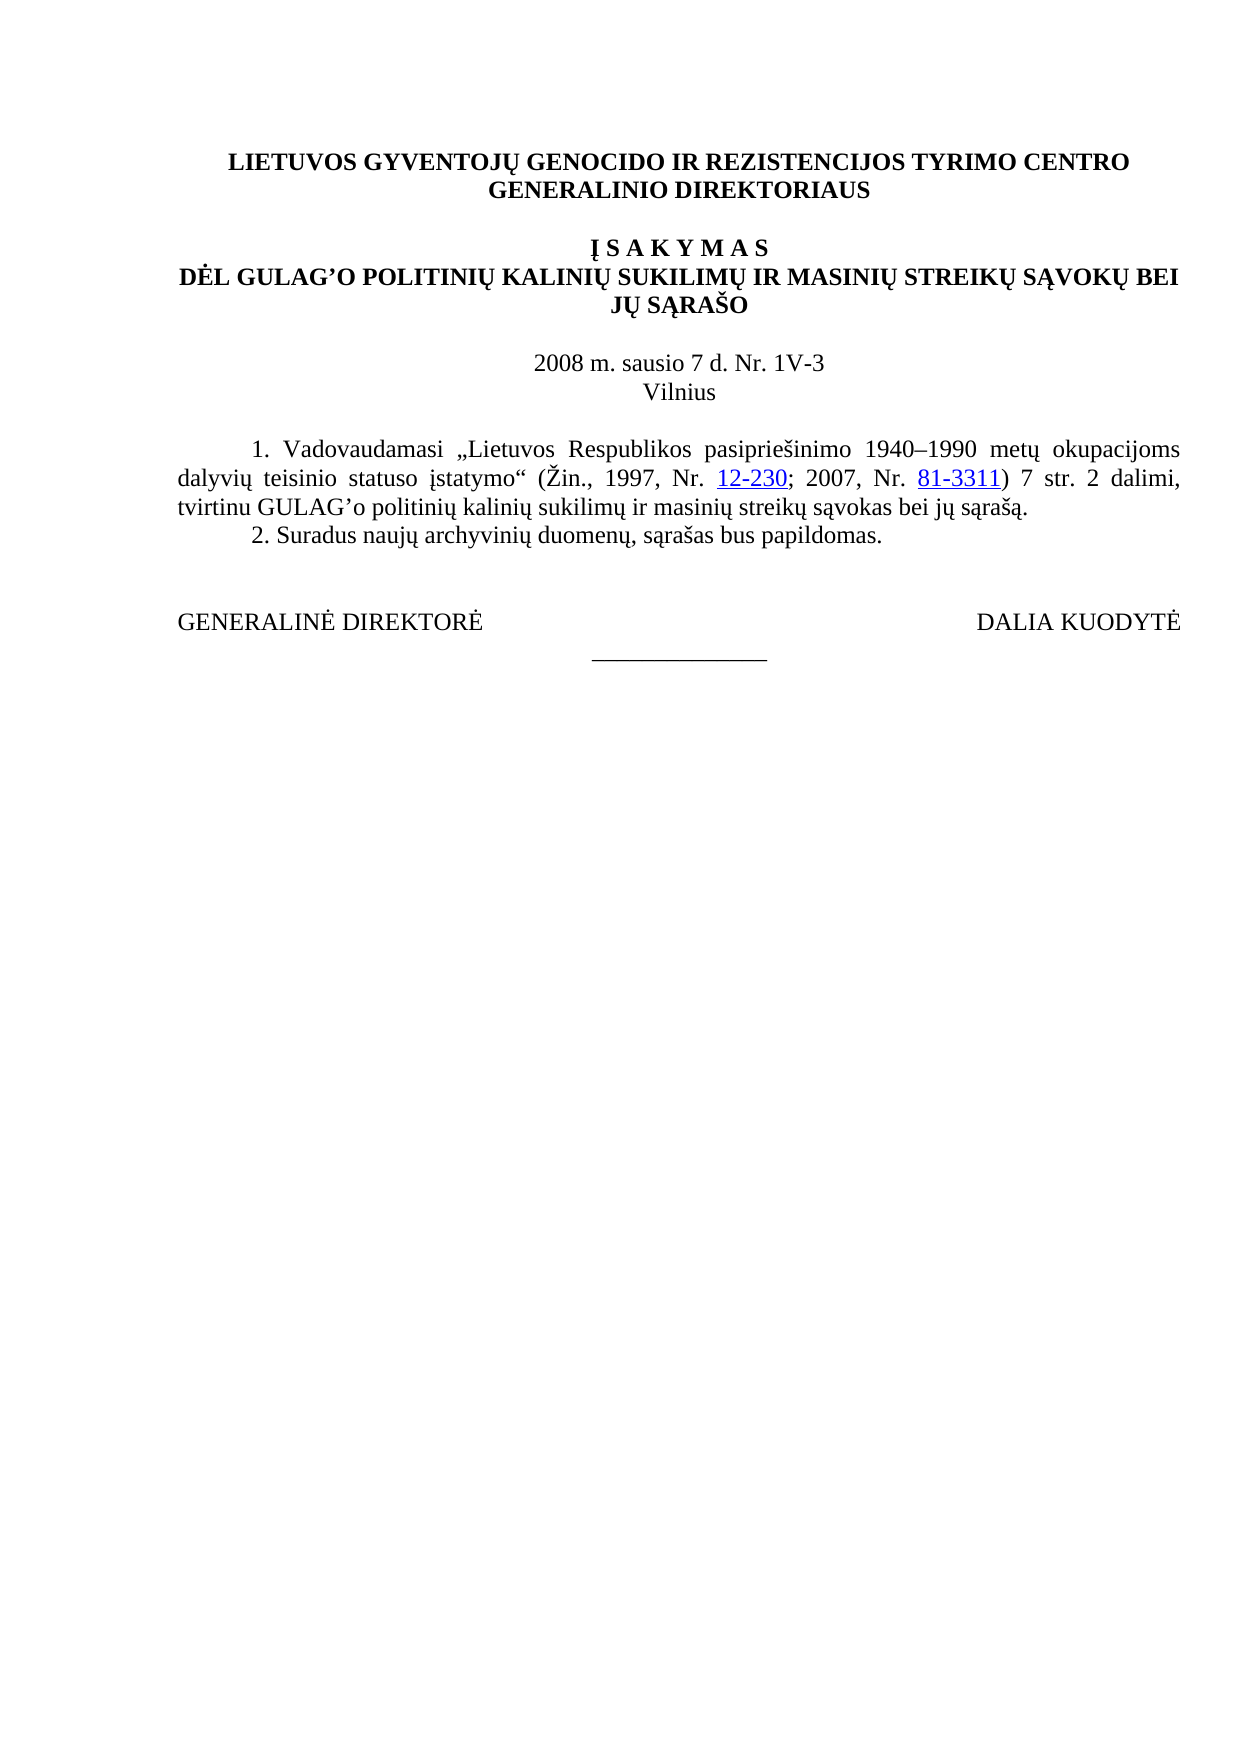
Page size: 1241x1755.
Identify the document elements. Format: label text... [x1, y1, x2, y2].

text Į S A K Y M A S [177, 233, 1181, 262]
text ______________ [177, 636, 1181, 664]
text 2008 m. sausio 7 d. Nr. 1V-3 [177, 348, 1181, 377]
text 1. Vadovaudamasi „Lietuvos Respublikos pasipriešinimo 1940–1990 metų okupacijoms dalyvių teisinio statuso įstatymo“ (Žin., 1997, Nr. 12-230; 2007, Nr. 81-3311) 7 str. 2 dalimi, tvirtinu GULAG’o politinių kalinių sukilimų ir masinių streikų sąvokas bei jų sąrašą. [177, 434, 1181, 521]
text Vilnius [177, 377, 1181, 406]
text LIETUVOS GYVENTOJŲ GENOCIDO IR REZISTENCIJOS TYRIMO CENTRO GENERALINIO DIREKTORIAUS [177, 147, 1181, 204]
text GENERALINĖ DIREKTORĖ DALIA KUODYTĖ [177, 607, 1181, 636]
text 2. Suradus naujų archyvinių duomenų, sąrašas bus papildomas. [177, 521, 1181, 549]
text DĖL GULAG’O POLITINIŲ KALINIŲ SUKILIMŲ IR MASINIŲ STREIKŲ SĄVOKŲ BEI JŲ SĄRAŠO [177, 262, 1181, 319]
